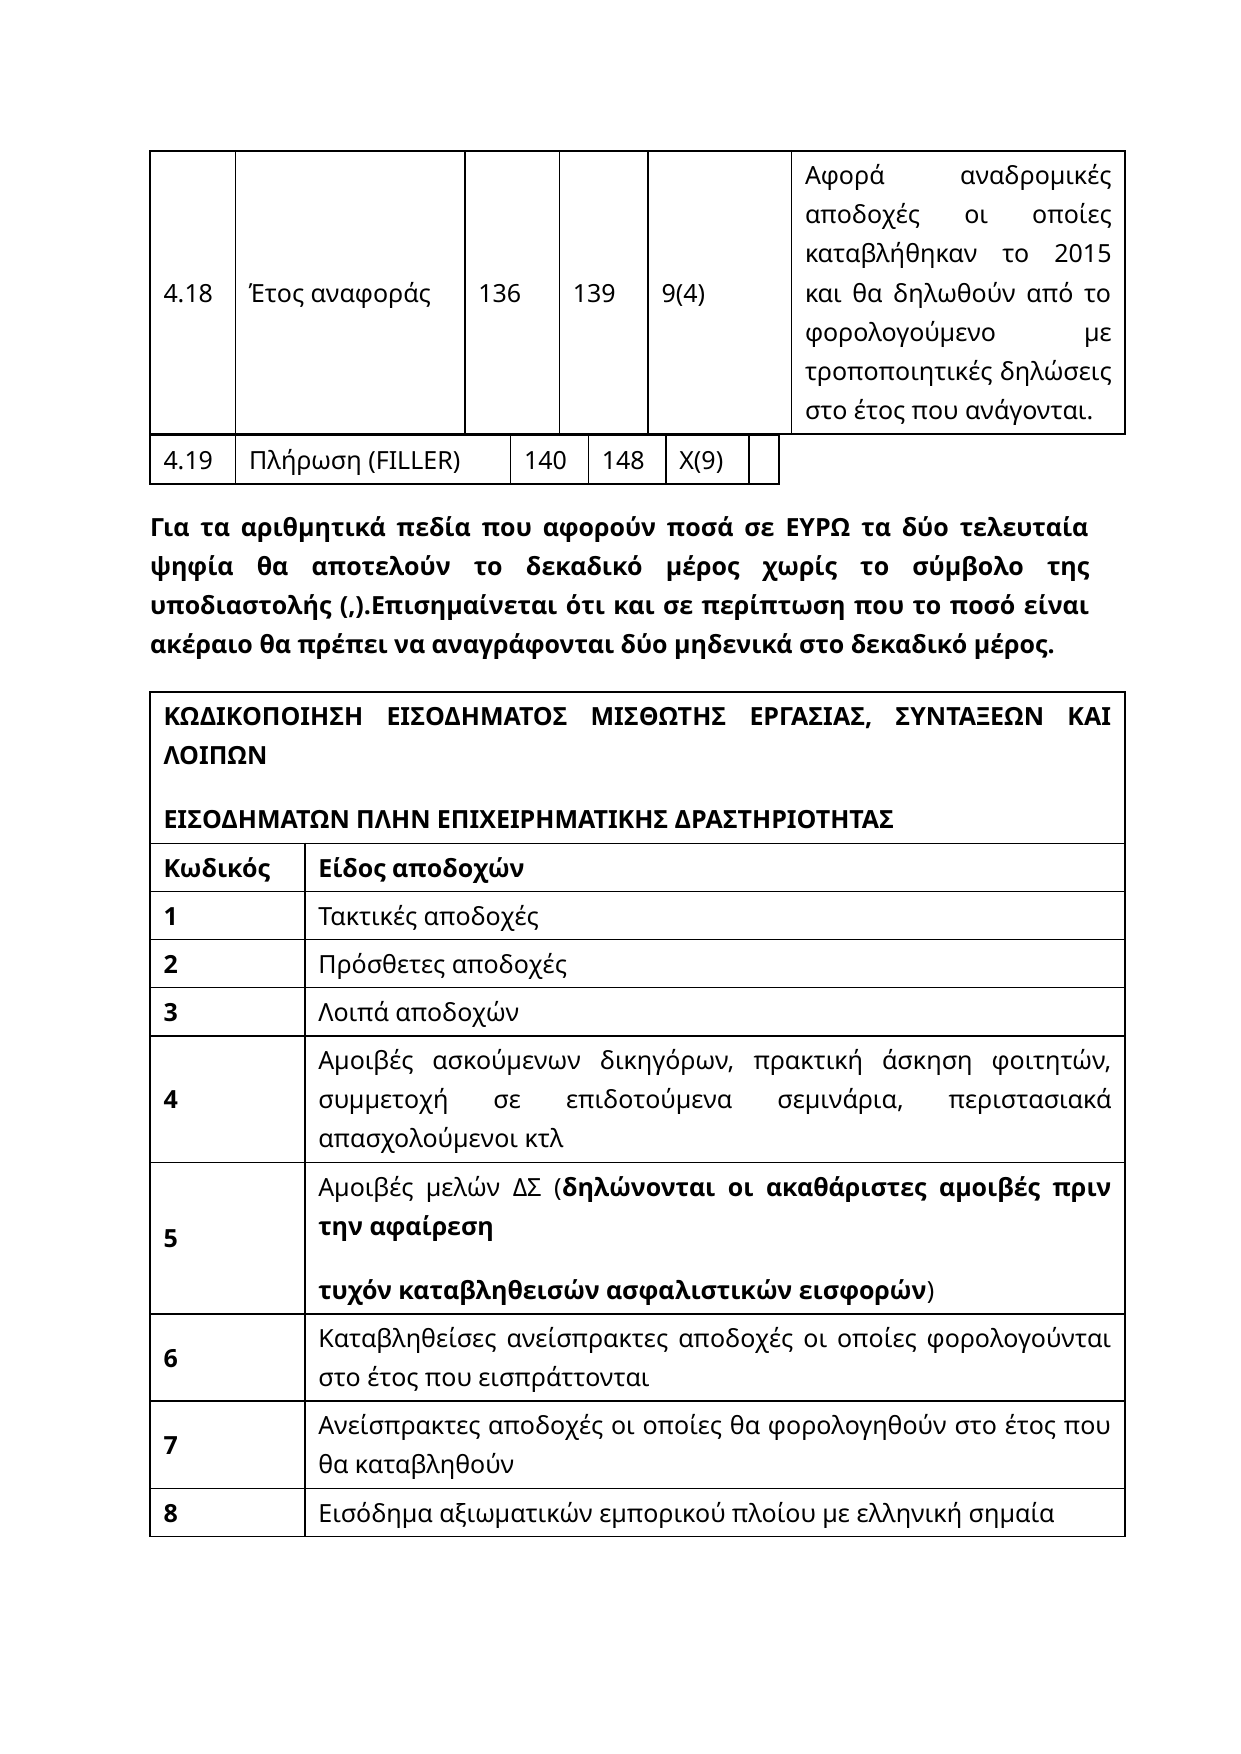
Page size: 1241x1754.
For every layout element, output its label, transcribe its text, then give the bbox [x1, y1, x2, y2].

table_cell 4 [151, 1037, 304, 1161]
table_cell 9(4) [649, 152, 791, 433]
table_cell Καταβληθείσες ανείσπρακτες αποδοχές οι οποίες φορολογούνται στο έτος που εισπράττονται [306, 1315, 1124, 1400]
table_cell 2 [151, 940, 304, 987]
text Για τα αριθμητικά πεδία που αφορούν ποσά σε ΕΥΡΩ τα δύο τελευταία ψηφία θα αποτελούν το δεκαδικό μέρος χωρίς το σύμβολο της υποδιαστολής (,).Επισημαίνεται ότι και σε περίπτωση που το ποσό είναι ακέραιο θα πρέπει να αναγράφονται δύο μηδενικά στο δεκαδικό μέρος. [150, 509, 1090, 661]
table_header ΚΩΔΙΚΟΠΟΙΗΣΗ ΕΙΣΟΔΗΜΑΤΟΣ ΜΙΣΘΩΤΗΣ ΕΡΓΑΣΙΑΣ, ΣΥΝΤΑΞΕΩΝ ΚΑΙ ΛΟΙΠΩΝ ΕΙΣΟΔΗΜΑΤΩΝ ΠΛΗΝ ΕΠΙΧΕΙΡΗΜΑΤΙΚΗΣ ΔΡΑΣΤΗΡΙΟΤΗΤΑΣ [151, 693, 1124, 842]
table_cell Λοιπά αποδοχών [306, 988, 1124, 1035]
table_cell Είδος αποδοχών [306, 844, 1124, 891]
table_header 140 [511, 436, 588, 483]
table_cell Έτος αναφοράς [236, 152, 464, 433]
table_header [750, 436, 778, 483]
table_cell Πρόσθετες αποδοχές [306, 940, 1124, 987]
table_cell 136 [466, 152, 559, 433]
table_cell Τακτικές αποδοχές [306, 892, 1124, 939]
table_cell 4.18 [151, 152, 235, 433]
table_header 148 [589, 436, 665, 483]
table_header Πλήρωση (FILLER) [236, 436, 510, 483]
table_cell Εισόδημα αξιωματικών εμπορικού πλοίου με ελληνική σημαία [306, 1489, 1124, 1536]
table_cell 5 [151, 1163, 304, 1313]
table_cell Αμοιβές μελών ΔΣ (δηλώνονται οι ακαθάριστες αμοιβές πριν την αφαίρεση τυχόν καταβληθεισών ασφαλιστικών εισφορών) [306, 1163, 1124, 1313]
table_header Χ(9) [667, 436, 748, 483]
table_cell 1 [151, 892, 304, 939]
table_header 4.19 [151, 436, 235, 483]
table_cell 8 [151, 1489, 304, 1536]
table_cell 3 [151, 988, 304, 1035]
table_cell 6 [151, 1315, 304, 1400]
table_cell 139 [560, 152, 647, 433]
table_cell Ανείσπρακτες αποδοχές οι οποίες θα φορολογηθούν στο έτος που θα καταβληθούν [306, 1402, 1124, 1487]
table_cell 7 [151, 1402, 304, 1487]
table_cell Αμοιβές ασκούμενων δικηγόρων, πρακτική άσκηση φοιτητών, συμμετοχή σε επιδοτούμενα σεμινάρια, περιστασιακά απασχολούμενοι κτλ [306, 1037, 1124, 1161]
table_cell Κωδικός [151, 844, 304, 891]
table_cell Αφορά αναδρομικές αποδοχές οι οποίες καταβλήθηκαν το 2015 και θα δηλωθούν από το φορολογούμενο με τροποποιητικές δηλώσεις στο έτος που ανάγονται. [792, 152, 1124, 433]
